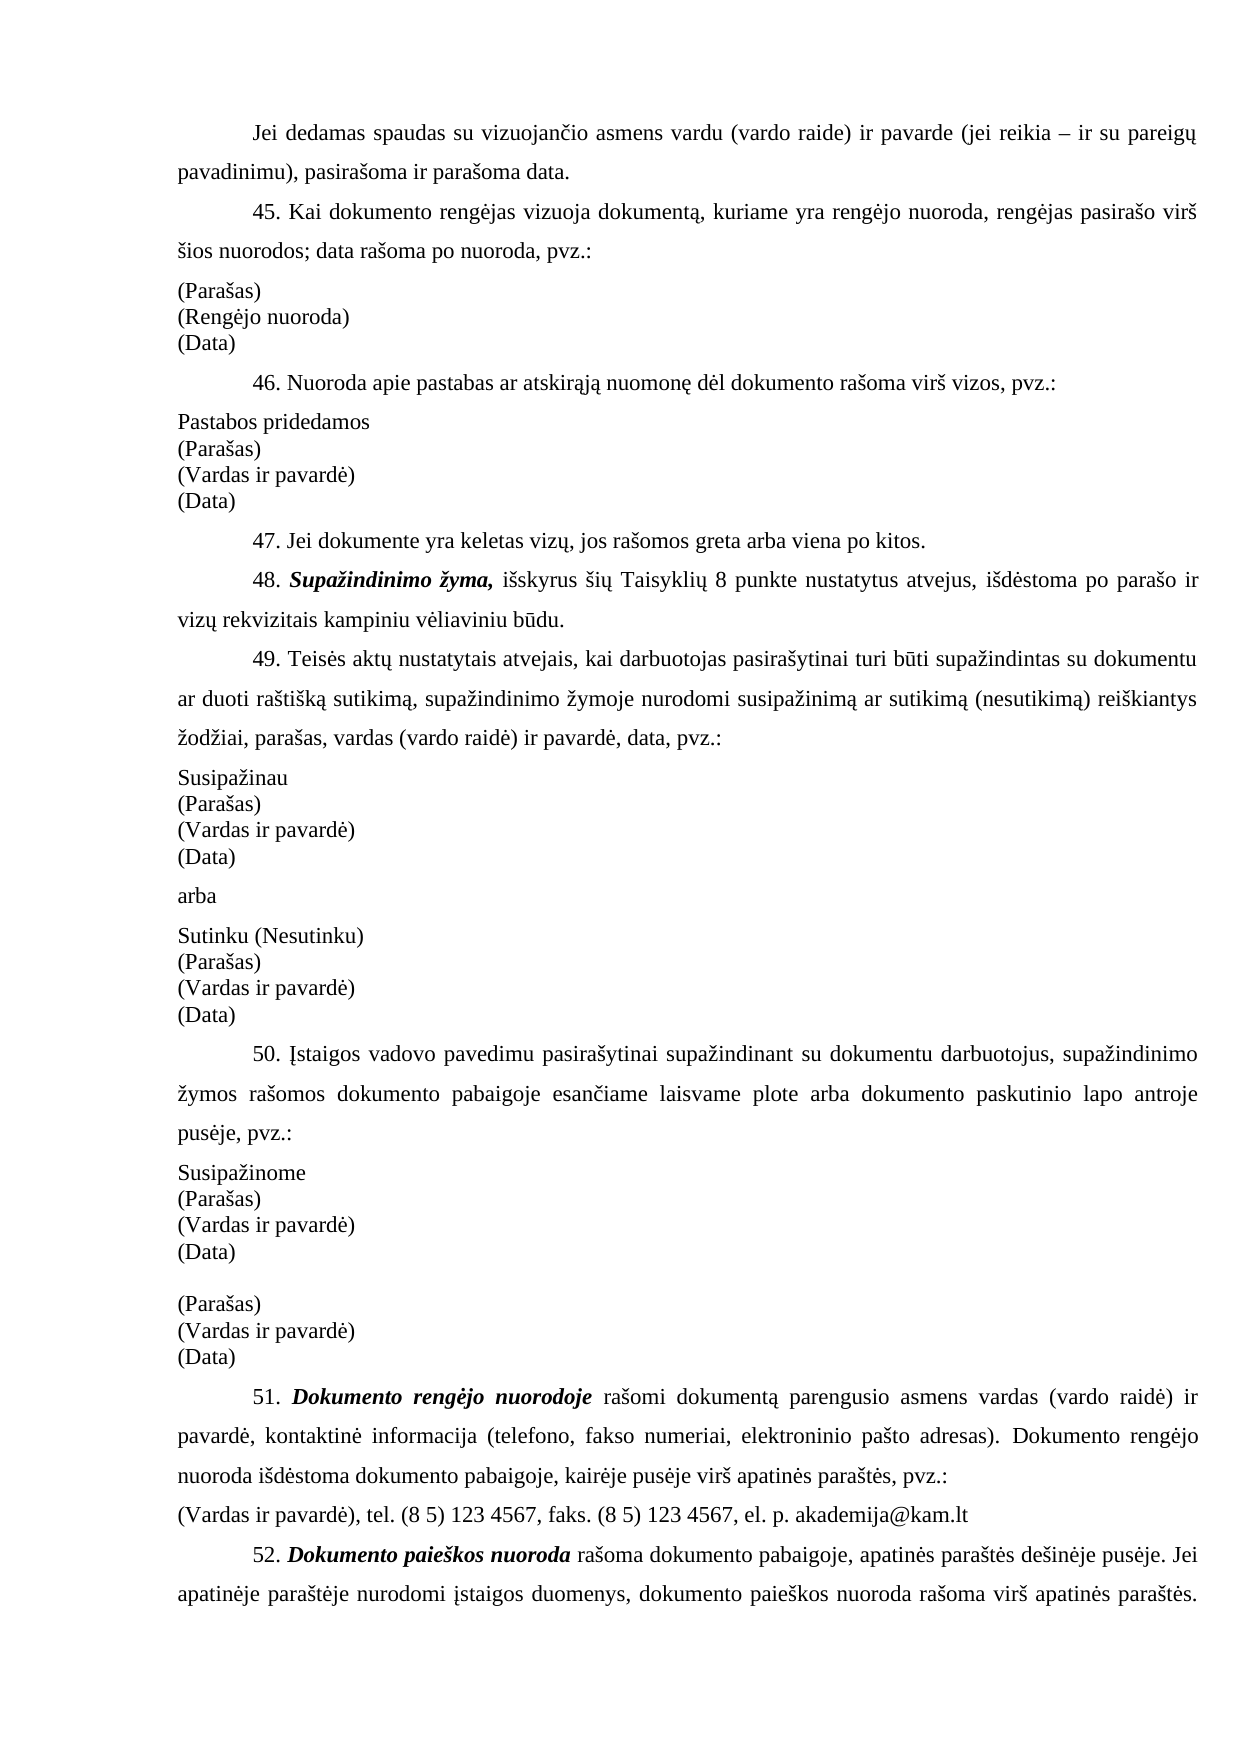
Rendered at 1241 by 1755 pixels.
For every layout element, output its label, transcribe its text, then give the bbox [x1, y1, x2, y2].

text (Vardas ir pavardė), tel. (8 5) 123 4567, faks. (8 5) 123 4567, el. p. akademija@kam.lt [177, 1501, 1199, 1527]
text (Parašas) [177, 1291, 1199, 1317]
text (Vardas ir pavardė) [177, 816, 1199, 843]
text (Parašas) [177, 277, 1199, 303]
text (Parašas) [177, 948, 1199, 974]
text (Rengėjo nuoroda) [177, 303, 1199, 329]
text (Data) [177, 329, 1199, 356]
text (Data) [177, 487, 1199, 514]
text 45. Kai dokumento rengėjas vizuoja dokumentą, kuriame yra rengėjo nuoroda, rengėjas pasirašo virš šios nuorodos; data rašoma po nuoroda, pvz.: [177, 198, 1199, 263]
text 46. Nuoroda apie pastabas ar atskirąją nuomonę dėl dokumento rašoma virš vizos, pvz.: [177, 369, 1199, 395]
text (Parašas) [177, 790, 1199, 816]
text (Parašas) [177, 1185, 1199, 1211]
text (Vardas ir pavardė) [177, 974, 1199, 1001]
text Susipažinome [177, 1159, 1199, 1185]
text Sutinku (Nesutinku) [177, 922, 1199, 948]
text arba [177, 882, 1199, 909]
text 51. Dokumento rengėjo nuorodoje rašomi dokumentą parengusio asmens vardas (vardo raidė) ir pavardė, kontaktinė informacija (telefono, fakso numeriai, elektroninio pašto adresas). Dokumento rengėjo nuoroda išdėstoma dokumento pabaigoje, kairėje pusėje virš apatinės paraštės, pvz.: [177, 1383, 1199, 1488]
text (Parašas) [177, 435, 1199, 461]
text (Data) [177, 1001, 1199, 1027]
text Jei dedamas spaudas su vizuojančio asmens vardu (vardo raide) ir pavarde (jei reikia – ir su pareigų pavadinimu), pasirašoma ir parašoma data. [177, 119, 1199, 184]
text (Vardas ir pavardė) [177, 461, 1199, 487]
text (Data) [177, 1238, 1199, 1264]
text (Vardas ir pavardė) [177, 1211, 1199, 1238]
text 49. Teisės aktų nustatytais atvejais, kai darbuotojas pasirašytinai turi būti supažindintas su dokumentu ar duoti raštišką sutikimą, supažindinimo žymoje nurodomi susipažinimą ar sutikimą (nesutikimą) reiškiantys žodžiai, parašas, vardas (vardo raidė) ir pavardė, data, pvz.: [177, 645, 1199, 751]
text (Data) [177, 1343, 1199, 1369]
text Pastabos pridedamos [177, 408, 1199, 435]
text Susipažinau [177, 764, 1199, 790]
text (Data) [177, 843, 1199, 869]
text 48. Supažindinimo žyma, išskyrus šių Taisyklių 8 punkte nustatytus atvejus, išdėstoma po parašo ir vizų rekvizitais kampiniu vėliaviniu būdu. [177, 566, 1199, 632]
text (Vardas ir pavardė) [177, 1317, 1199, 1343]
text 52. Dokumento paieškos nuoroda rašoma dokumento pabaigoje, apatinės paraštės dešinėje pusėje. Jei apatinėje paraštėje nurodomi įstaigos duomenys, dokumento paieškos nuoroda rašoma virš apatinės paraštės. [177, 1541, 1199, 1606]
text 50. Įstaigos vadovo pavedimu pasirašytinai supažindinant su dokumentu darbuotojus, supažindinimo žymos rašomos dokumento pabaigoje esančiame laisvame plote arba dokumento paskutinio lapo antroje pusėje, pvz.: [177, 1040, 1199, 1146]
text 47. Jei dokumente yra keletas vizų, jos rašomos greta arba viena po kitos. [177, 527, 1199, 553]
